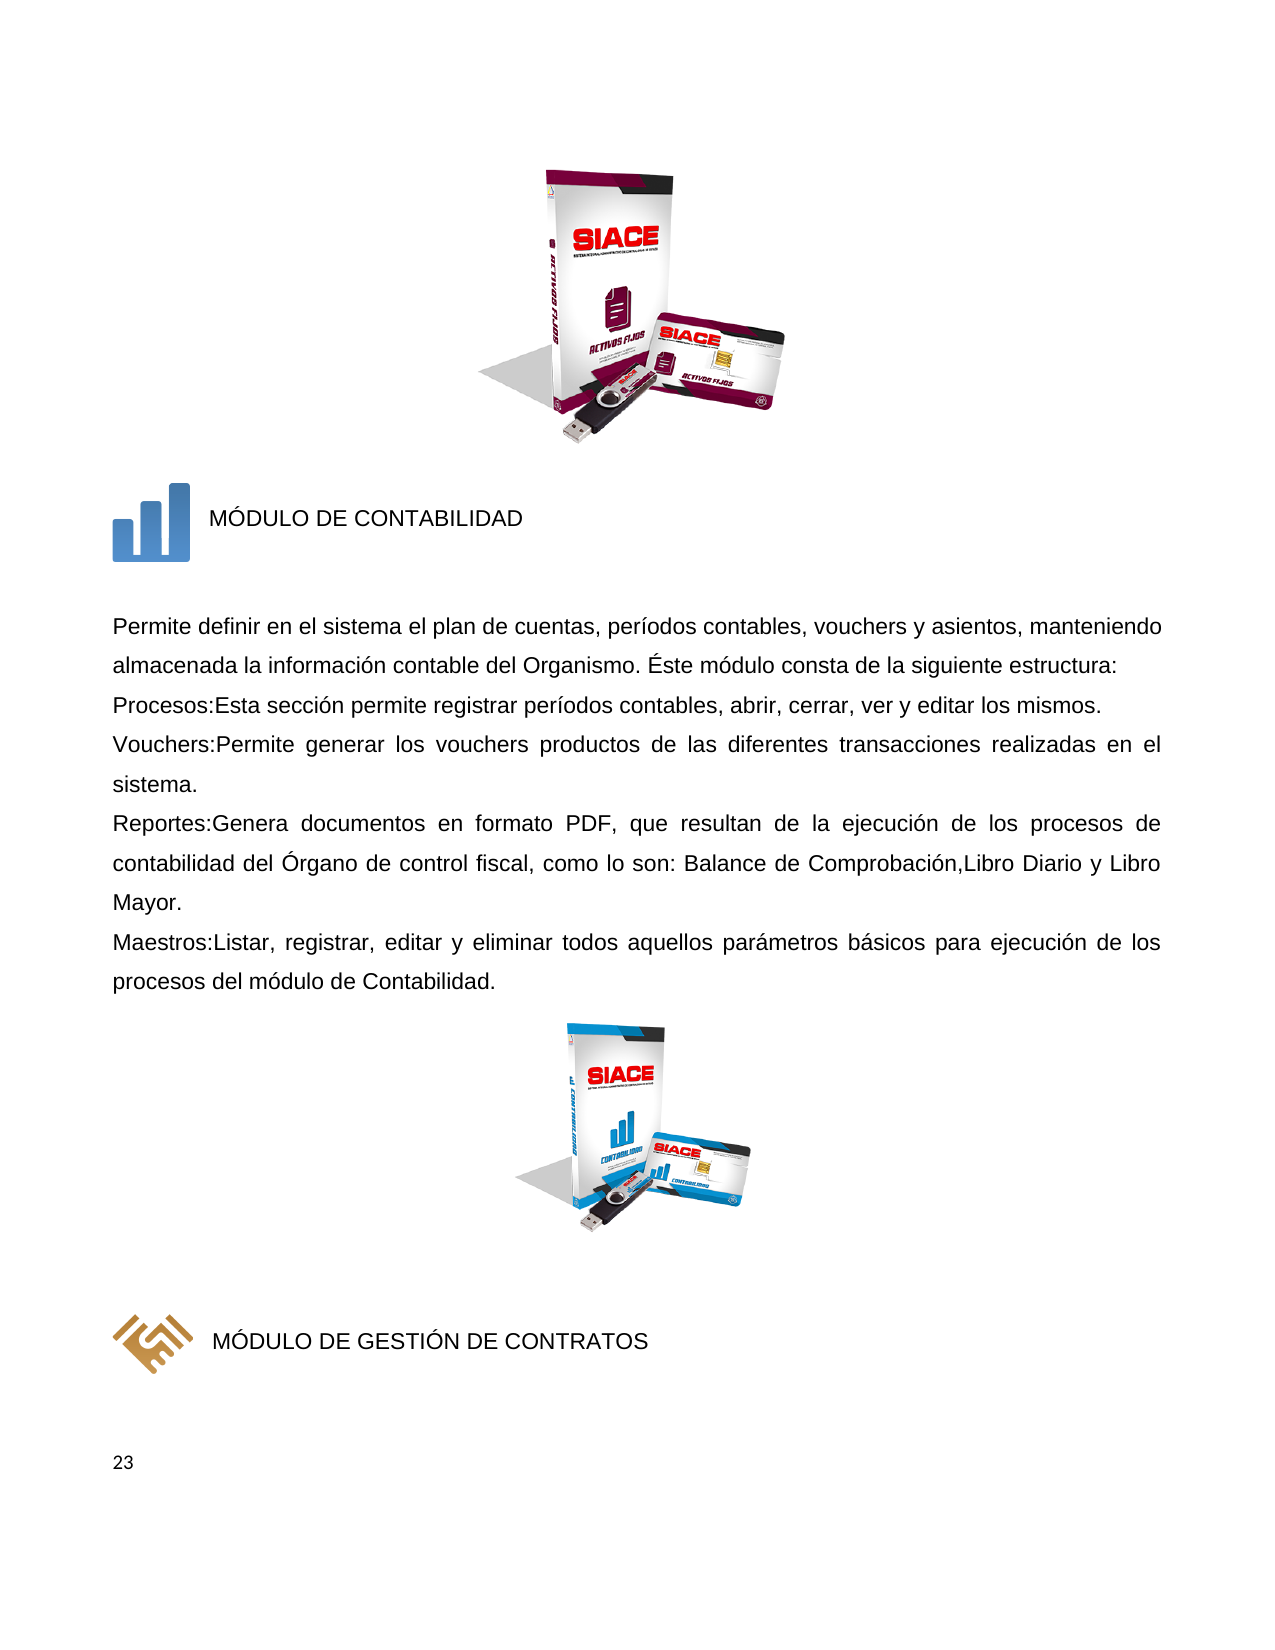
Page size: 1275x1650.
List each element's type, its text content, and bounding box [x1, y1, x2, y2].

subtitle MÓDULO DE GESTIÓN DE CONTRATOS [193, 1328, 1162, 1355]
text Reportes:Genera documentos en formato PDF, que resultan de la ejecución de los procesos de contabilidad del Órgano de control fiscal, como lo son: Balance de Comprobación,Libro Diario y Libro Mayor. [112, 810, 1162, 915]
picture [112, 1314, 193, 1374]
subtitle MÓDULO DE CONTABILIDAD [190, 504, 1162, 531]
text Maestros:Listar, registrar, editar y eliminar todos aquellos parámetros básicos para ejecución de los procesos del módulo de Contabilidad. [112, 928, 1162, 994]
picture [112, 483, 190, 562]
text Vouchers:Permite generar los vouchers productos de las diferentes transacciones realizadas en el sistema. [112, 731, 1162, 797]
text Permite definir en el sistema el plan de cuentas, períodos contables, vouchers y asientos, manteniendo almacenada la información contable del Organismo. Éste módulo consta de la siguiente estructura: [112, 613, 1162, 678]
text Procesos:Esta sección permite registrar períodos contables, abrir, cerrar, ver y editar los mismos. [112, 692, 1162, 718]
picture [512, 1007, 763, 1247]
picture [474, 150, 801, 463]
